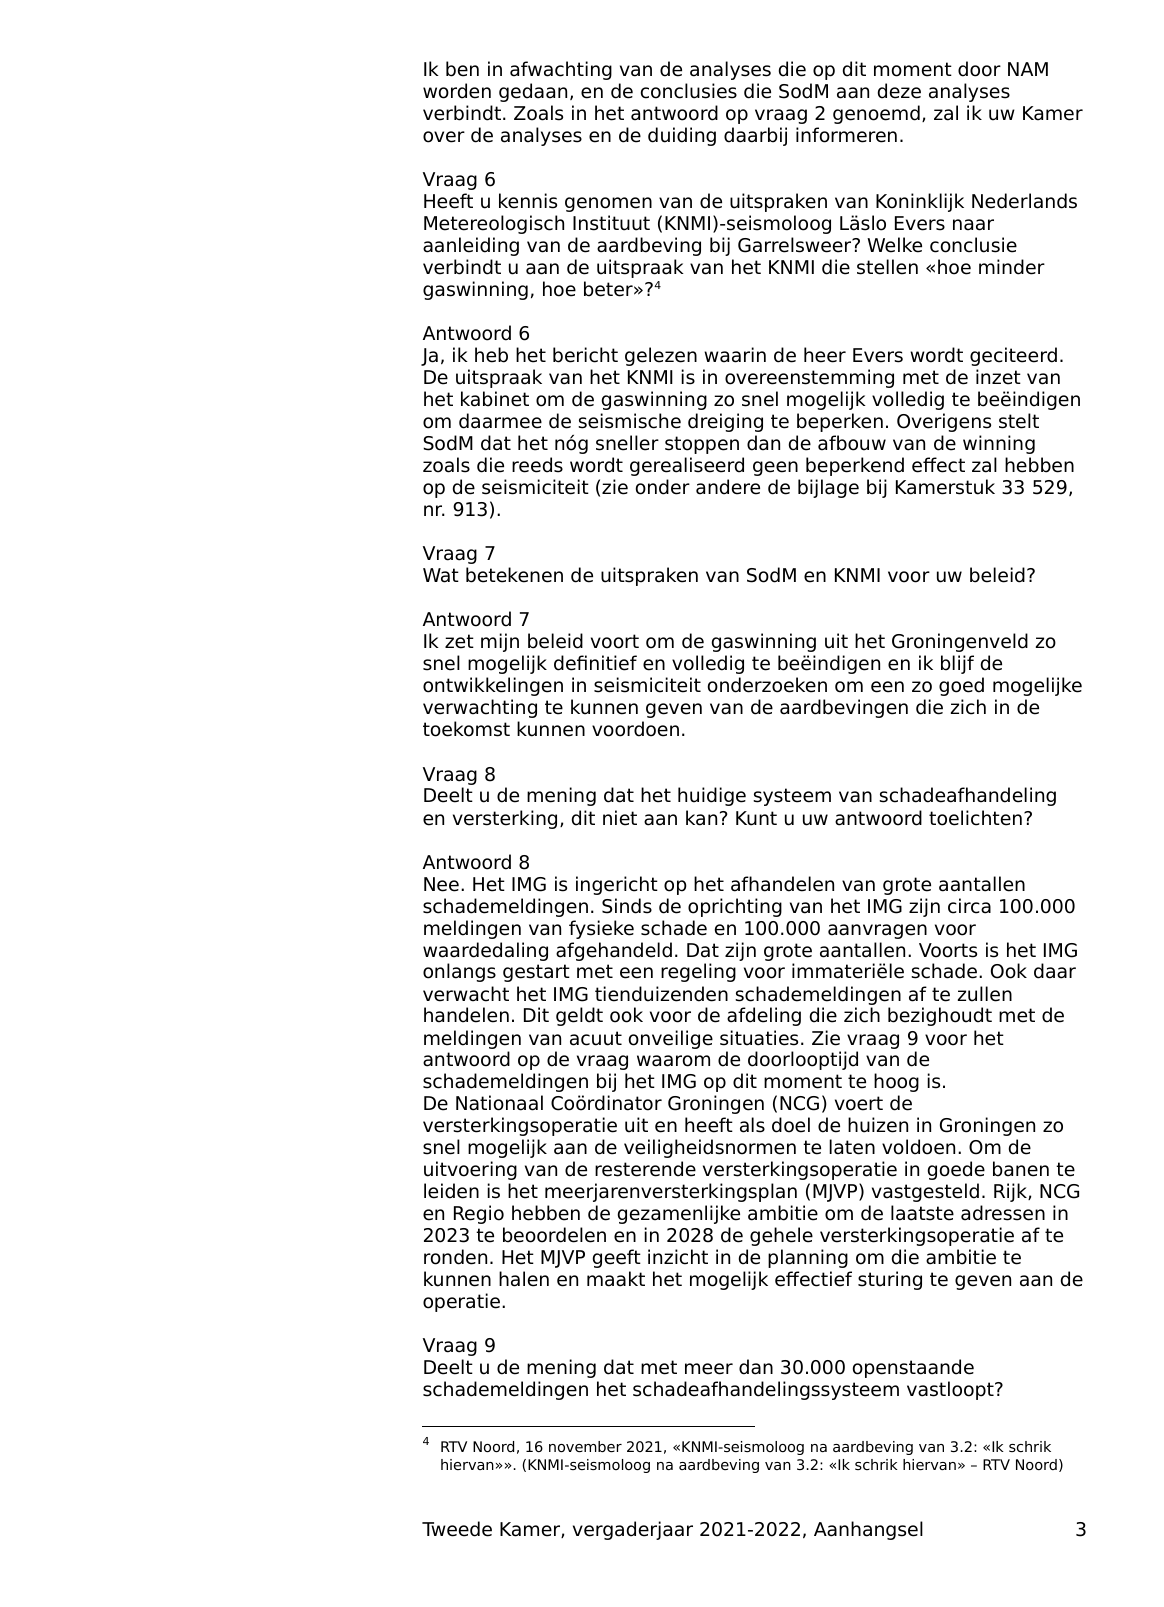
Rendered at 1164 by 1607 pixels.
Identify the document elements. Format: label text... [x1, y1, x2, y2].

text Vraag 8 [422, 763, 1087, 785]
text Ja, ik heb het bericht gelezen waarin de heer Evers wordt geciteerd. De uitspraak van het KNMI is in overeenstemming met de inzet van het kabinet om de gaswinning zo snel mogelijk volledig te beëindigen om daarmee de seismische dreiging te beperken. Overigens stelt SodM dat het nóg sneller stoppen dan de afbouw van de winning zoals die reeds wordt gerealiseerd geen beperkend effect zal hebben op de seismiciteit (zie onder andere de bijlage bij Kamerstuk 33 529, nr. 913). [422, 345, 1087, 521]
text De Nationaal Coördinator Groningen (NCG) voert de versterkingsoperatie uit en heeft als doel de huizen in Groningen zo snel mogelijk aan de veiligheidsnormen te laten voldoen. Om de uitvoering van de resterende versterkingsoperatie in goede banen te leiden is het meerjarenversterkingsplan (MJVP) vastgesteld. Rijk, NCG en Regio hebben de gezamenlijke ambitie om de laatste adressen in 2023 te beoordelen en in 2028 de gehele versterkingsoperatie af te ronden. Het MJVP geeft inzicht in de planning om die ambitie te kunnen halen en maakt het mogelijk effectief sturing te geven aan de operatie. [422, 1093, 1087, 1313]
text Ik zet mijn beleid voort om de gaswinning uit het Groningenveld zo snel mogelijk definitief en volledig te beëindigen en ik blijf de ontwikkelingen in seismiciteit onderzoeken om een zo goed mogelijke verwachting te kunnen geven van de aardbevingen die zich in de toekomst kunnen voordoen. [422, 631, 1087, 741]
text Vraag 7 [422, 543, 1087, 565]
text Vraag 6 [422, 169, 1087, 191]
text Heeft u kennis genomen van de uitspraken van Koninklijk Nederlands Metereologisch Instituut (KNMI)-seismoloog Läslo Evers naar aanleiding van de aardbeving bij Garrelsweer? Welke conclusie verbindt u aan de uitspraak van het KNMI die stellen «hoe minder gaswinning, hoe beter»? [422, 191, 1087, 301]
text Nee. Het IMG is ingericht op het afhandelen van grote aantallen schademeldingen. Sinds de oprichting van het IMG zijn circa 100.000 meldingen van fysieke schade en 100.000 aanvragen voor waardedaling afgehandeld. Dat zijn grote aantallen. Voorts is het IMG onlangs gestart met een regeling voor immateriële schade. Ook daar verwacht het IMG tienduizenden schademeldingen af te zullen handelen. Dit geldt ook voor de afdeling die zich bezighoudt met de meldingen van acuut onveilige situaties. Zie vraag 9 voor het antwoord op de vraag waarom de doorlooptijd van de schademeldingen bij het IMG op dit moment te hoog is. [422, 873, 1087, 1093]
text Vraag 9 [422, 1335, 1087, 1357]
text Deelt u de mening dat het huidige systeem van schadeafhandeling en versterking, dit niet aan kan? Kunt u uw antwoord toelichten? [422, 785, 1087, 829]
text Deelt u de mening dat met meer dan 30.000 openstaande schademeldingen het schadeafhandelingssysteem vastloopt? [422, 1357, 1087, 1401]
text RTV Noord, 16 november 2021, «KNMI-seismoloog na aardbeving van 3.2: «Ik schrik hiervan»». (KNMI-seismoloog na aardbeving van 3.2: «Ik schrik hiervan» – RTV Noord) [422, 1435, 1087, 1474]
text Antwoord 8 [422, 852, 1087, 873]
text Wat betekenen de uitspraken van SodM en KNMI voor uw beleid? [422, 565, 1087, 587]
text Antwoord 6 [422, 323, 1087, 345]
text Ik ben in afwachting van de analyses die op dit moment door NAM worden gedaan, en de conclusies die SodM aan deze analyses verbindt. Zoals in het antwoord op vraag 2 genoemd, zal ik uw Kamer over de analyses en de duiding daarbij informeren. [422, 59, 1087, 147]
text Antwoord 7 [422, 609, 1087, 631]
